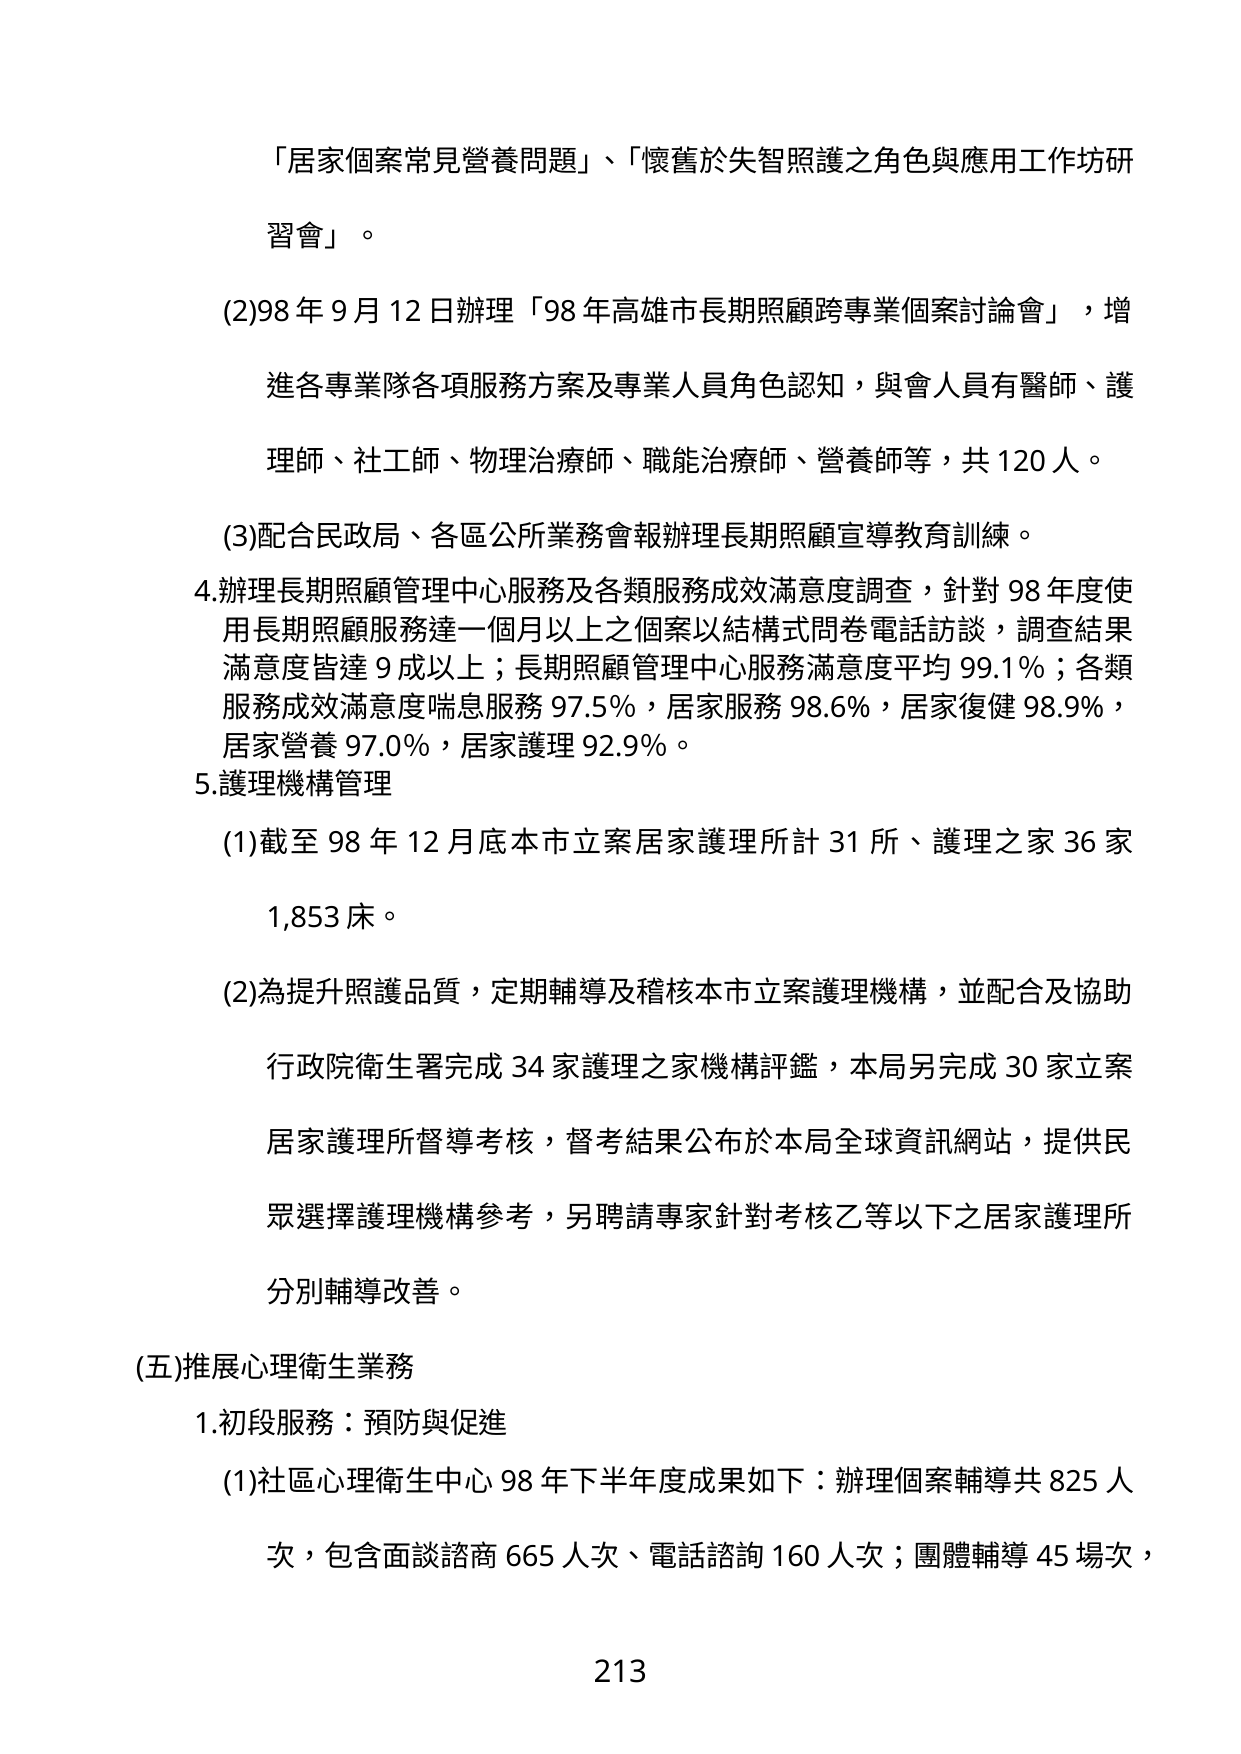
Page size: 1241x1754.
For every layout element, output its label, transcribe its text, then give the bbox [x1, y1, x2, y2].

text 「居家個案常見營養問題」、「懷舊於失智照護之角色與應用工作坊研習會」。 [223, 121, 1134, 271]
text (1)社區心理衛生中心98年下半年度成果如下：辦理個案輔導共825人次，包含面談諮商665人次、電話諮詢160人次；團體輔導45場次，服務604人次；在職訓練18場次，服務299人次；宣導活動21場次，共12,761人次參與，網路媒體宣傳3,226人次；社區健身活動151場次，共3,665人次參與。 [223, 1441, 1134, 1591]
text (3)配合民政局、各區公所業務會報辦理長期照顧宣導教育訓練。 [223, 496, 1134, 571]
text (2)98年9月12日辦理「98年高雄市長期照顧跨專業個案討論會」，增進各專業隊各項服務方案及專業人員角色認知，與會人員有醫師、護理師、社工師、物理治療師、職能治療師、營養師等，共120人。 [223, 271, 1134, 496]
text 5.護理機構管理 [194, 764, 1134, 802]
text (2)為提升照護品質，定期輔導及稽核本市立案護理機構，並配合及協助行政院衛生署完成34家護理之家機構評鑑，本局另完成30家立案居家護理所督導考核，督考結果公布於本局全球資訊網站，提供民眾選擇護理機構參考，另聘請專家針對考核乙等以下之居家護理所分別輔導改善。 [223, 952, 1134, 1327]
text (1)截至98年12月底本市立案居家護理所計31所、護理之家36家1,853床。 [223, 802, 1134, 952]
text 1.初段服務：預防與促進 [194, 1402, 1134, 1441]
text 4.辦理長期照顧管理中心服務及各類服務成效滿意度調查，針對98年度使用長期照顧服務達一個月以上之個案以結構式問卷電話訪談，調查結果滿意度皆達9成以上；長期照顧管理中心服務滿意度平均99.1％；各類服務成效滿意度喘息服務97.5％，居家服務98.6%，居家復健98.9%，居家營養97.0％，居家護理92.9％。 [194, 571, 1134, 764]
text (五)推展心理衛生業務 [136, 1327, 1134, 1402]
